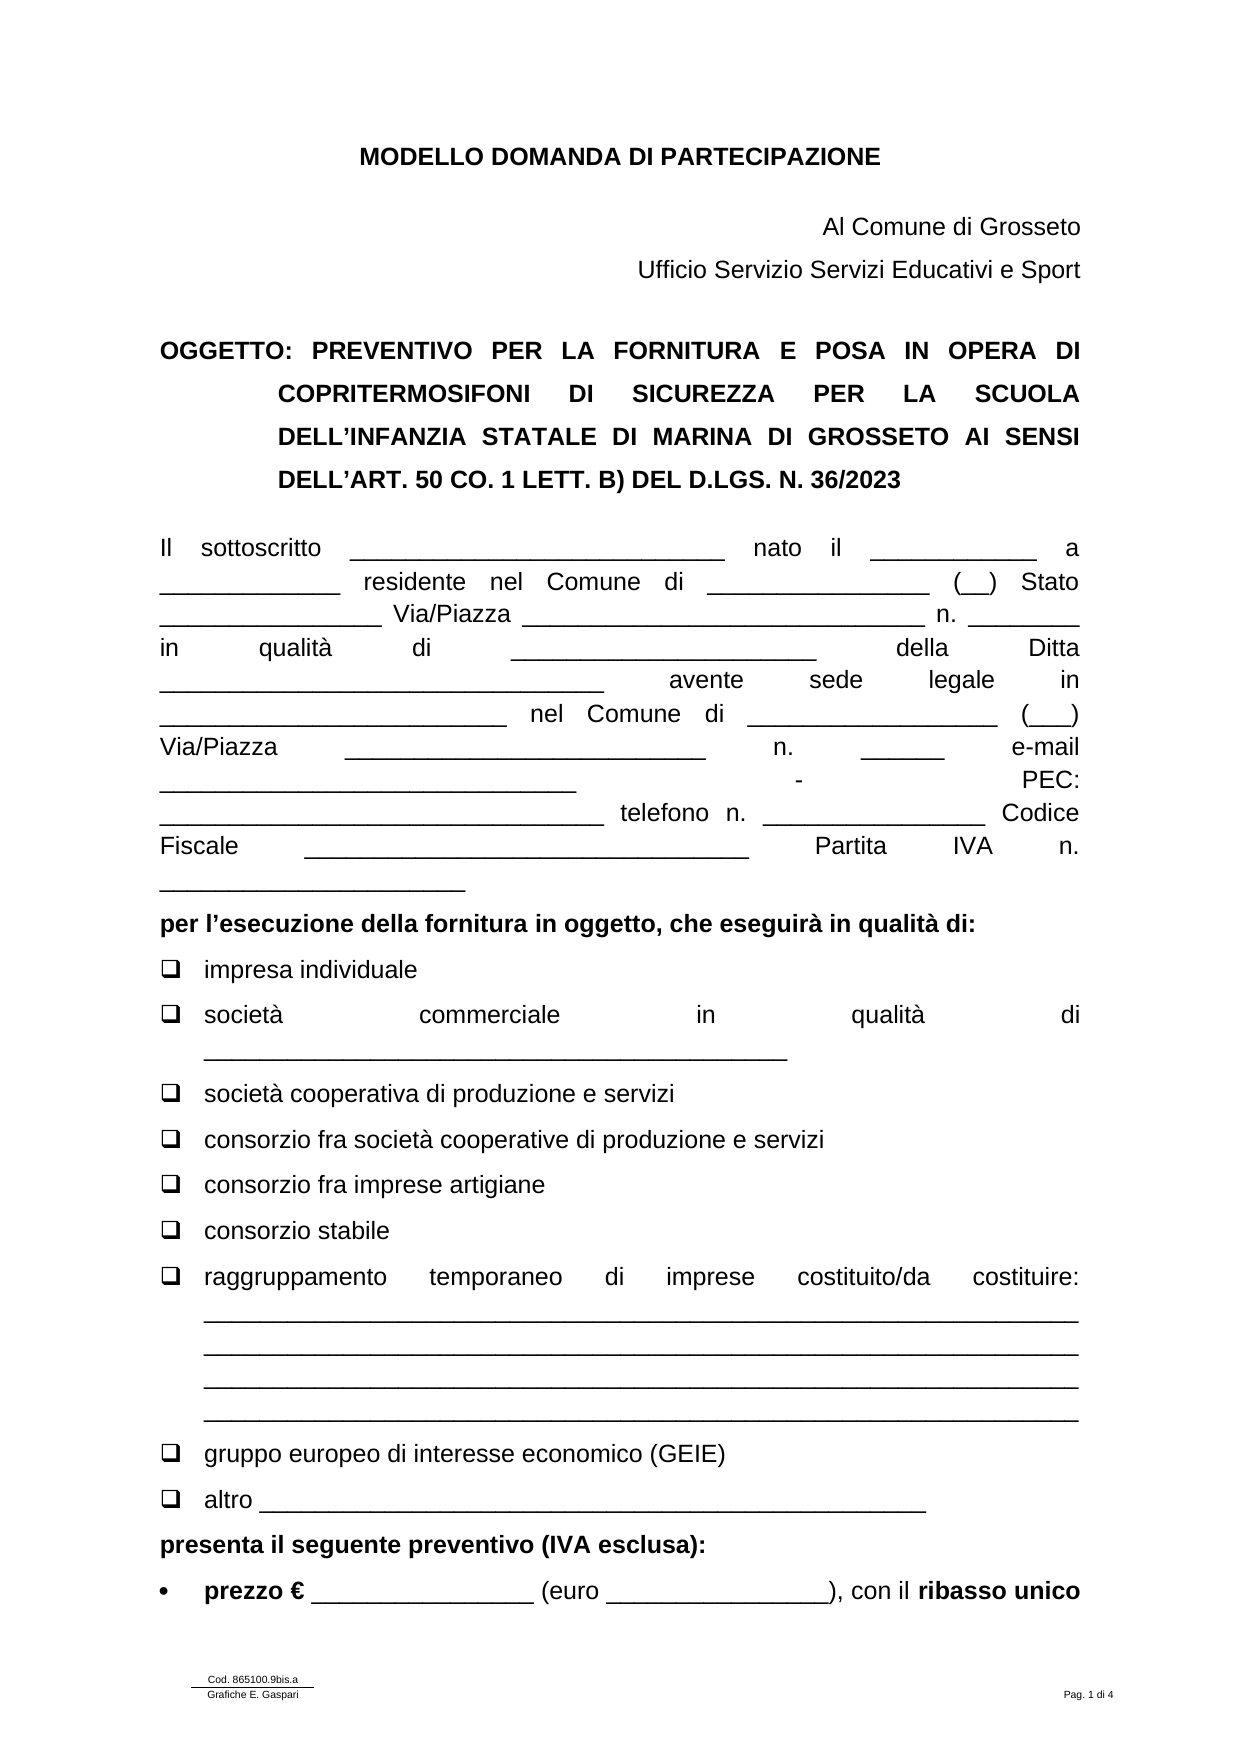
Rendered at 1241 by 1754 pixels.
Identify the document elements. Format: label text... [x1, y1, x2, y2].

list consorzio fra imprese artigiane [159, 1170, 1081, 1199]
text presenta il seguente preventivo (IVA esclusa): [159, 1530, 1081, 1559]
list società commerciale in qualità di __________________________________________ [159, 1000, 1081, 1062]
text Al Comune di Grosseto [159, 212, 1081, 241]
text Il sottoscritto ___________________________ nato il ____________ a _____________ residente nel Comune di ________________ (__) Stato ________________ Via/Piazza _____________________________ n. ________ in qualità di ______________________ della Ditta ________________________________ avente sede legale in _________________________ nel Comune di __________________ (___) Via/Piazza __________________________ n. ______ e-mail ______________________________ - PEC: ________________________________ telefono n. ________________ Codice Fiscale ________________________________ Partita IVA n. ______________________ [159, 533, 1081, 892]
list consorzio stabile [159, 1216, 1081, 1245]
list gruppo europeo di interesse economico (GEIE) [159, 1439, 1081, 1468]
list prezzo € ________________ (euro ________________), con il ribasso unico [159, 1576, 1081, 1605]
list altro ________________________________________________ [159, 1485, 1081, 1514]
text Ufficio Servizio Servizi Educativi e Sport [159, 255, 1081, 284]
list impresa individuale [159, 955, 1081, 983]
text per l’esecuzione della fornitura in oggetto, che eseguirà in qualità di: [159, 909, 1081, 938]
list società cooperativa di produzione e servizi [159, 1079, 1081, 1108]
list raggruppamento temporaneo di imprese costituito/da costituire: _______________________________________________________________ _____________________________________________________________________________________________________________________________________________________________________________________________ [159, 1261, 1081, 1422]
text OGGETTO: PREVENTIVO PER LA FORNITURA E POSA IN OPERA DI COPRITERMOSIFONI DI SICUREZZA PER LA SCUOLA DELL’INFANZIA STATALE DI MARINA DI GROSSETO AI SENSI DELL’ART. 50 CO. 1 LETT. B) DEL D.LGS. N. 36/2023 [159, 336, 1081, 494]
list consorzio fra società cooperative di produzione e servizi [159, 1124, 1081, 1153]
text MODELLO DOMANDA DI PARTECIPAZIONE [159, 142, 1081, 170]
